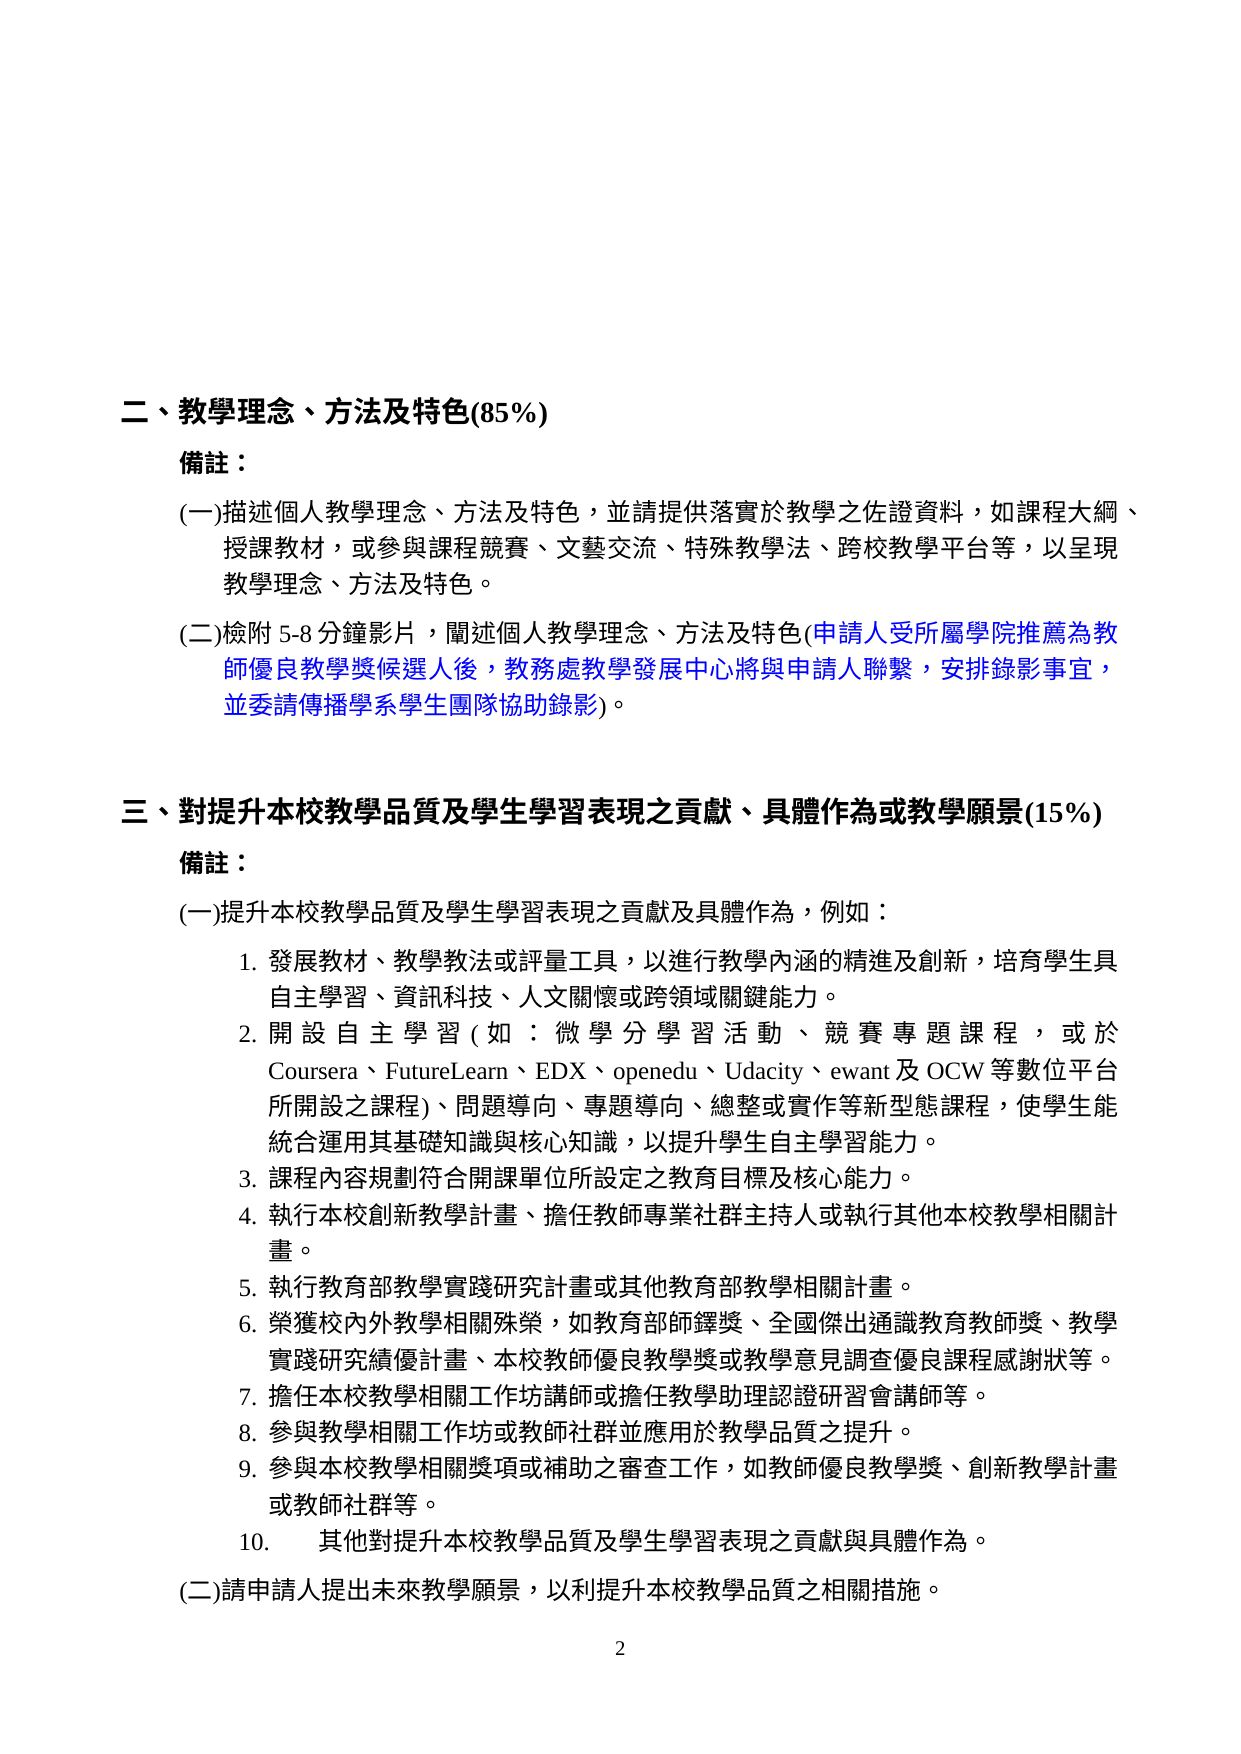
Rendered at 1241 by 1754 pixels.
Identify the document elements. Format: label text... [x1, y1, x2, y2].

text (二)請申請人提出未來教學願景，以利提升本校教學品質之相關措施。 [120, 1570, 1120, 1606]
list 參與教學相關工作坊或教師社群並應用於教學品質之提升。 [238, 1413, 1120, 1449]
list 執行本校創新教學計畫、擔任教師專業社群主持人或執行其他本校教學相關計畫。 [238, 1195, 1120, 1268]
text (二)檢附5-8分鐘影片，闡述個人教學理念、方法及特色(申請人受所屬學院推薦為教師優良教學獎候選人後，教務處教學發展中心將與申請人聯繫，安排錄影事宜，並委請傳播學系學生團隊協助錄影)。 [179, 613, 1120, 722]
list 發展教材、教學教法或評量工具，以進行教學內涵的精進及創新，培育學生具自主學習、資訊科技、人文關懷或跨領域關鍵能力。 [238, 941, 1120, 1014]
text 備註： [178, 443, 1120, 479]
list 其他對提升本校教學品質及學生學習表現之貢獻與具體作為。 [238, 1521, 1120, 1558]
list 執行教育部教學實踐研究計畫或其他教育部教學相關計畫。 [238, 1268, 1120, 1304]
list 擔任本校教學相關工作坊講師或擔任教學助理認證研習會講師等。 [238, 1376, 1120, 1413]
text (一)提升本校教學品質及學生學習表現之貢獻及具體作為，例如： [179, 893, 1120, 929]
text 三、對提升本校教學品質及學生學習表現之貢獻、具體作為或教學願景(15%) [120, 789, 1120, 831]
text 二、教學理念、方法及特色(85%) [120, 388, 1120, 431]
text 備註： [178, 844, 1120, 880]
list 課程內容規劃符合開課單位所設定之教育目標及核心能力。 [238, 1159, 1120, 1195]
list 開設自主學習(如：微學分學習活動、競賽專題課程，或於Coursera、FutureLearn、EDX、openedu、Udacity、ewant及OCW等數位平台所開設之課程)、問題導向、專題導向、總整或實作等新型態課程，使學生能統合運用其基礎知識與核心知識，以提升學生自主學習能力。 [238, 1014, 1120, 1159]
list 榮獲校內外教學相關殊榮，如教育部師鐸獎、全國傑出通識教育教師獎、教學實踐研究績優計畫、本校教師優良教學獎或教學意見調查優良課程感謝狀等。 [238, 1304, 1120, 1376]
list 參與本校教學相關獎項或補助之審查工作，如教師優良教學獎、創新教學計畫或教師社群等。 [238, 1449, 1120, 1521]
text (一)描述個人教學理念、方法及特色，並請提供落實於教學之佐證資料，如課程大綱、授課教材，或參與課程競賽、文藝交流、特殊教學法、跨校教學平台等，以呈現教學理念、方法及特色。 [179, 492, 1120, 601]
